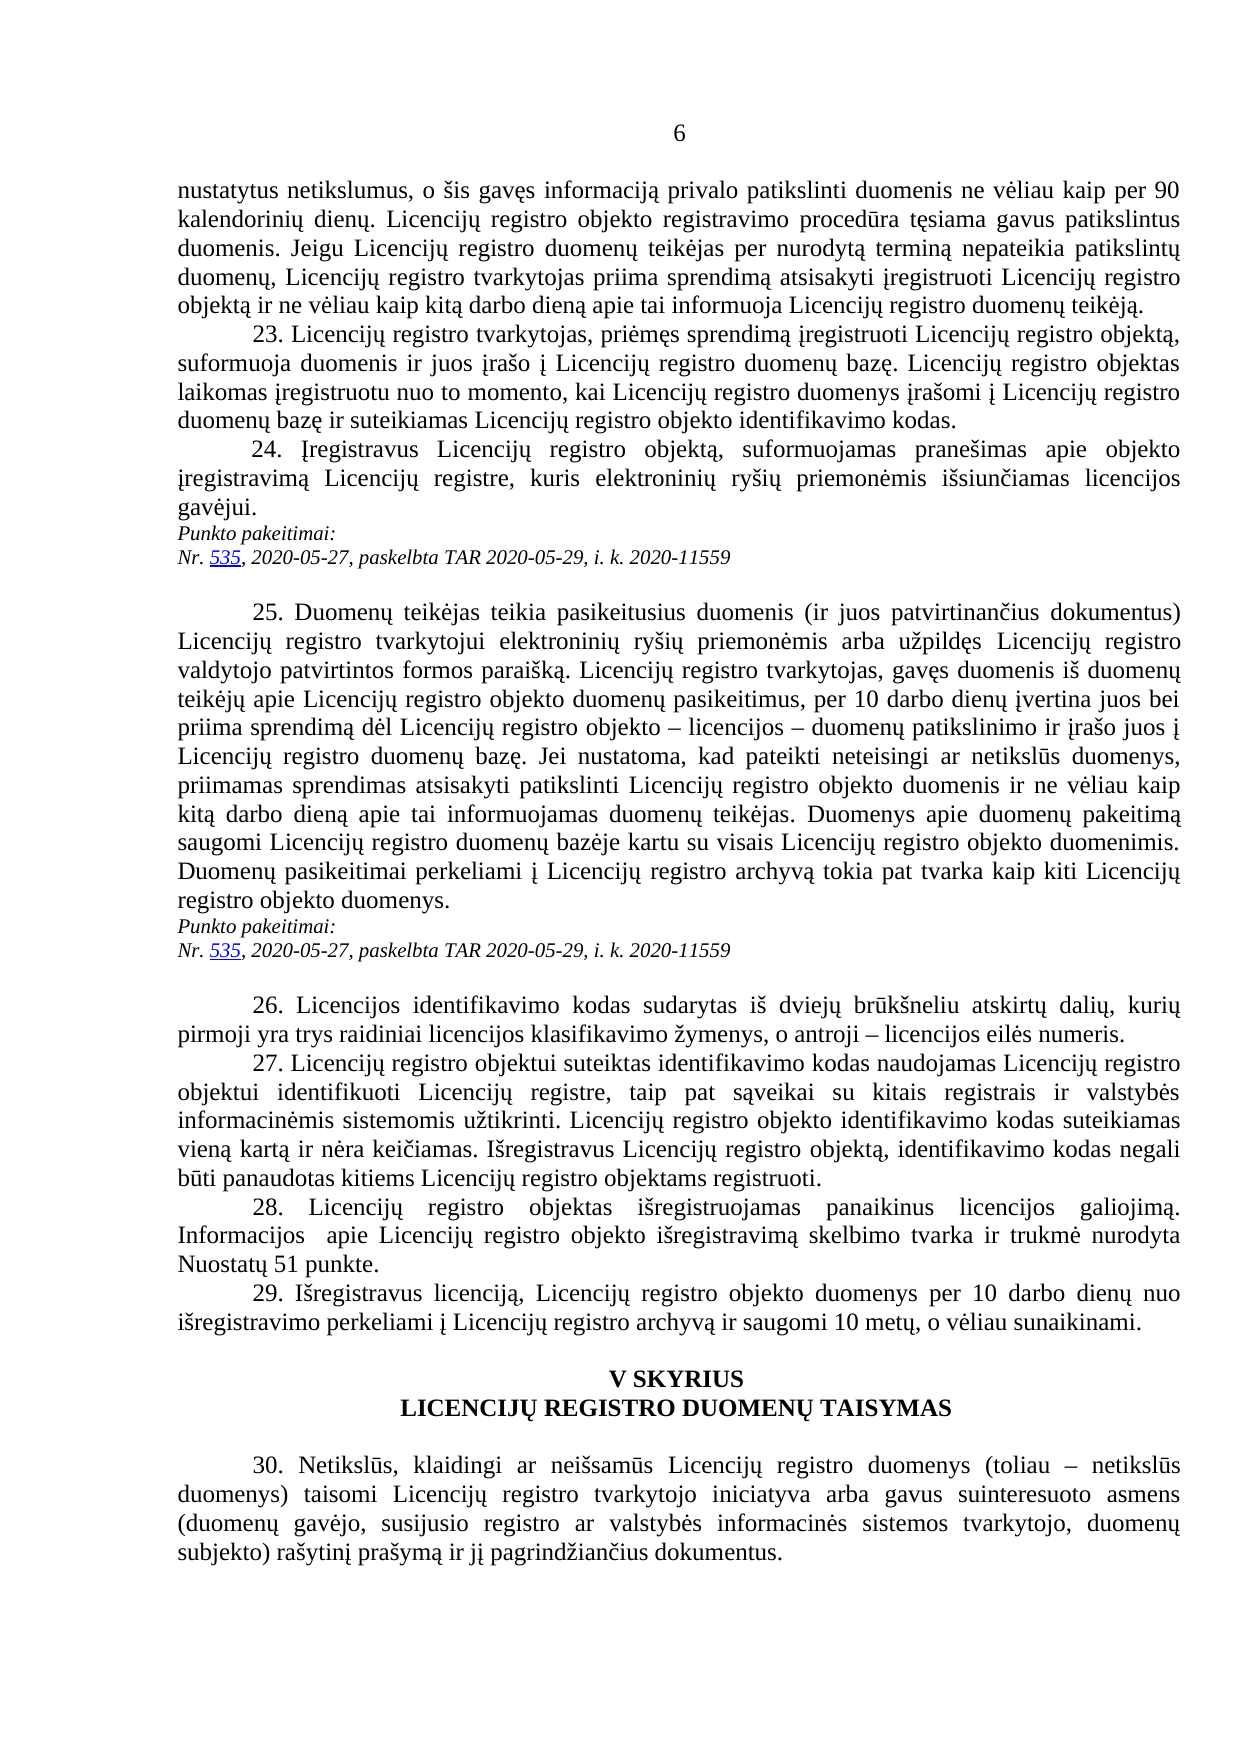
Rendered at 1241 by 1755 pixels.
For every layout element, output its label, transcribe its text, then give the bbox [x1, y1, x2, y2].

text 27. Licencijų registro objektui suteiktas identifikavimo kodas naudojamas Licencijų registro objektui identifikuoti Licencijų registre, taip pat sąveikai su kitais registrais ir valstybės informacinėmis sistemomis užtikrinti. Licencijų registro objekto identifikavimo kodas suteikiamas vieną kartą ir nėra keičiamas. Išregistravus Licencijų registro objektą, identifikavimo kodas negali būti panaudotas kitiems Licencijų registro objektams registruoti. [177, 1048, 1181, 1192]
text 23. Licencijų registro tvarkytojas, priėmęs sprendimą įregistruoti Licencijų registro objektą, suformuoja duomenis ir juos įrašo į Licencijų registro duomenų bazę. Licencijų registro objektas laikomas įregistruotu nuo to momento, kai Licencijų registro duomenys įrašomi į Licencijų registro duomenų bazę ir suteikiamas Licencijų registro objekto identifikavimo kodas. [177, 319, 1181, 434]
text Nr. 535, 2020-05-27, paskelbta TAR 2020-05-29, i. k. 2020-11559 [177, 938, 1181, 962]
text nustatytus netikslumus, o šis gavęs informaciją privalo patikslinti duomenis ne vėliau kaip per 90 kalendorinių dienų. Licencijų registro objekto registravimo procedūra tęsiama gavus patikslintus duomenis. Jeigu Licencijų registro duomenų teikėjas per nurodytą terminą nepateikia patikslintų duomenų, Licencijų registro tvarkytojas priima sprendimą atsisakyti įregistruoti Licencijų registro objektą ir ne vėliau kaip kitą darbo dieną apie tai informuoja Licencijų registro duomenų teikėją. [177, 176, 1181, 319]
text 29. Išregistravus licenciją, Licencijų registro objekto duomenys per 10 darbo dienų nuo išregistravimo perkeliami į Licencijų registro archyvą ir saugomi 10 metų, o vėliau sunaikinami. [177, 1278, 1181, 1336]
text 25. Duomenų teikėjas teikia pasikeitusius duomenis (ir juos patvirtinančius dokumentus) Licencijų registro tvarkytojui elektroninių ryšių priemonėmis arba užpildęs Licencijų registro valdytojo patvirtintos formos paraišką. Licencijų registro tvarkytojas, gavęs duomenis iš duomenų teikėjų apie Licencijų registro objekto duomenų pasikeitimus, per 10 darbo dienų įvertina juos bei priima sprendimą dėl Licencijų registro objekto – licencijos – duomenų patikslinimo ir įrašo juos į Licencijų registro duomenų bazę. Jei nustatoma, kad pateikti neteisingi ar netikslūs duomenys, priimamas sprendimas atsisakyti patikslinti Licencijų registro objekto duomenis ir ne vėliau kaip kitą darbo dieną apie tai informuojamas duomenų teikėjas. Duomenys apie duomenų pakeitimą saugomi Licencijų registro duomenų bazėje kartu su visais Licencijų registro objekto duomenimis. Duomenų pasikeitimai perkeliami į Licencijų registro archyvą tokia pat tvarka kaip kiti Licencijų registro objekto duomenys. [177, 597, 1181, 914]
text 24. Įregistravus Licencijų registro objektą, suformuojamas pranešimas apie objekto įregistravimą Licencijų registre, kuris elektroninių ryšių priemonėmis išsiunčiamas licencijos gavėjui. [177, 434, 1181, 521]
text 28. Licencijų registro objektas išregistruojamas panaikinus licencijos galiojimą. Informacijos apie Licencijų registro objekto išregistravimą skelbimo tvarka ir trukmė nurodyta Nuostatų 51 punkte. [177, 1192, 1181, 1278]
text 30. Netikslūs, klaidingi ar neišsamūs Licencijų registro duomenys (toliau – netikslūs duomenys) taisomi Licencijų registro tvarkytojo iniciatyva arba gavus suinteresuoto asmens (duomenų gavėjo, susijusio registro ar valstybės informacinės sistemos tvarkytojo, duomenų subjekto) rašytinį prašymą ir jį pagrindžiančius dokumentus. [177, 1451, 1181, 1566]
text Punkto pakeitimai: [177, 914, 1181, 938]
text 26. Licencijos identifikavimo kodas sudarytas iš dviejų brūkšneliu atskirtų dalių, kurių pirmoji yra trys raidiniai licencijos klasifikavimo žymenys, o antroji – licencijos eilės numeris. [177, 991, 1181, 1048]
text Punkto pakeitimai: [177, 521, 1181, 545]
text Nr. 535, 2020-05-27, paskelbta TAR 2020-05-29, i. k. 2020-11559 [177, 545, 1181, 569]
text LICENCIJŲ rEGISTRO DUOMENŲ TAISYMAS [177, 1393, 1181, 1422]
text V SKYRIUS [177, 1364, 1181, 1393]
